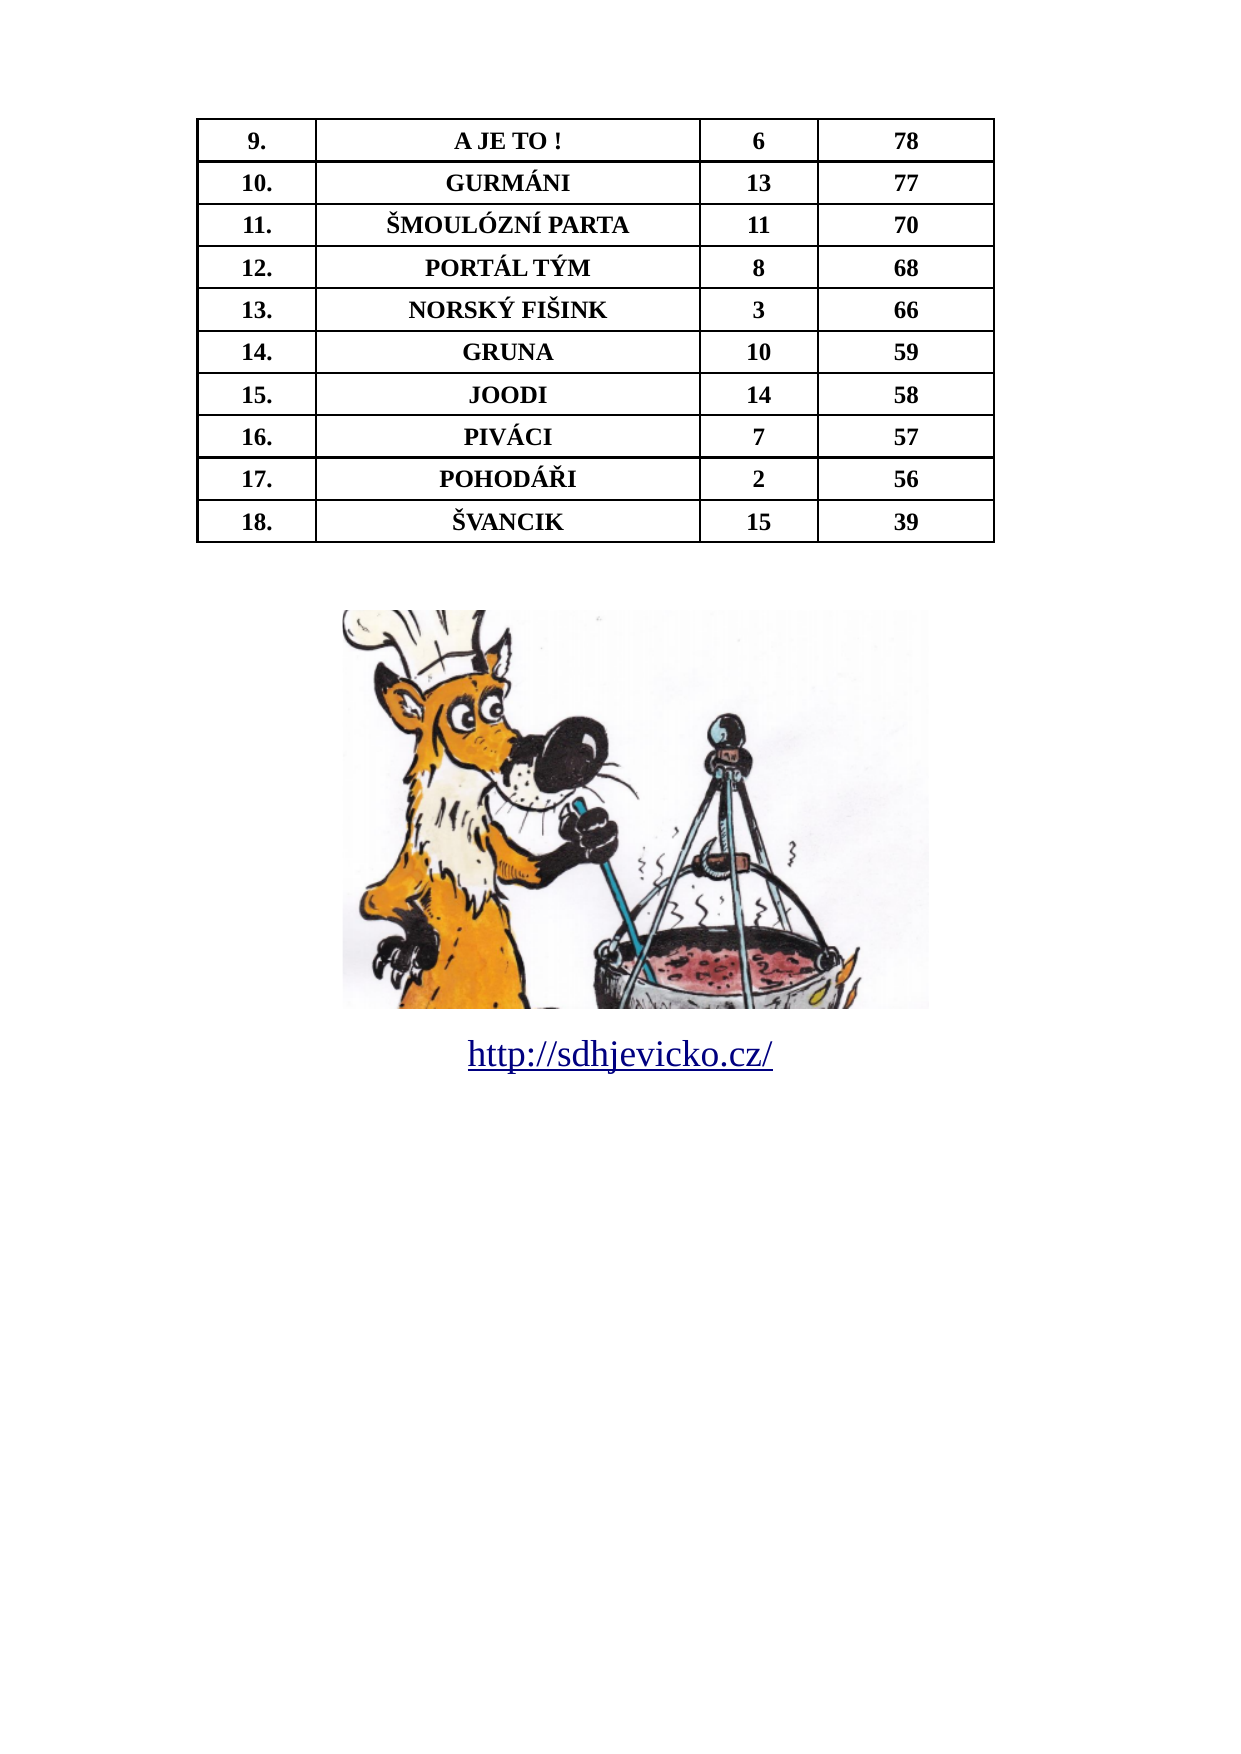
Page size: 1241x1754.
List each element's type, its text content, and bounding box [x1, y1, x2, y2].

table_cell 14 [701, 374, 817, 414]
picture [342, 610, 929, 1009]
table_cell 10. [199, 163, 315, 203]
table_cell NORSKÝ FIŠINK [317, 289, 699, 329]
table_cell 70 [819, 205, 993, 245]
table_cell PORTÁL TÝM [317, 247, 699, 287]
table_cell 10 [701, 332, 817, 372]
table_cell JOODI [317, 374, 699, 414]
table_cell ŠVANCIK [317, 501, 699, 541]
table_cell 15. [199, 374, 315, 414]
table_cell 66 [819, 289, 993, 329]
table_cell 11. [199, 205, 315, 245]
table_cell 13. [199, 289, 315, 329]
table_cell 39 [819, 501, 993, 541]
table_cell ŠMOULÓZNÍ PARTA [317, 205, 699, 245]
table_cell 59 [819, 332, 993, 372]
table_cell A JE TO ! [317, 120, 699, 160]
table_cell 57 [819, 416, 993, 456]
table_cell 6 [701, 120, 817, 160]
table_cell 77 [819, 163, 993, 203]
table_cell 58 [819, 374, 993, 414]
table_cell 16. [199, 416, 315, 456]
table_cell POHODÁŘI [317, 459, 699, 499]
table_cell 56 [819, 459, 993, 499]
table_cell 12. [199, 247, 315, 287]
table_cell GURMÁNI [317, 163, 699, 203]
table_cell GRUNA [317, 332, 699, 372]
table_cell 15 [701, 501, 817, 541]
table_cell 8 [701, 247, 817, 287]
table_cell 78 [819, 120, 993, 160]
table_cell 9. [199, 120, 315, 160]
table_cell 17. [199, 459, 315, 499]
text http://sdhjevicko.cz/ [118, 1032, 1122, 1075]
table_cell 14. [199, 332, 315, 372]
table_cell 18. [199, 501, 315, 541]
table_cell 11 [701, 205, 817, 245]
table_cell 68 [819, 247, 993, 287]
table_cell 3 [701, 289, 817, 329]
table_cell PIVÁCI [317, 416, 699, 456]
table_cell 7 [701, 416, 817, 456]
table_cell 2 [701, 459, 817, 499]
table_cell 13 [701, 163, 817, 203]
